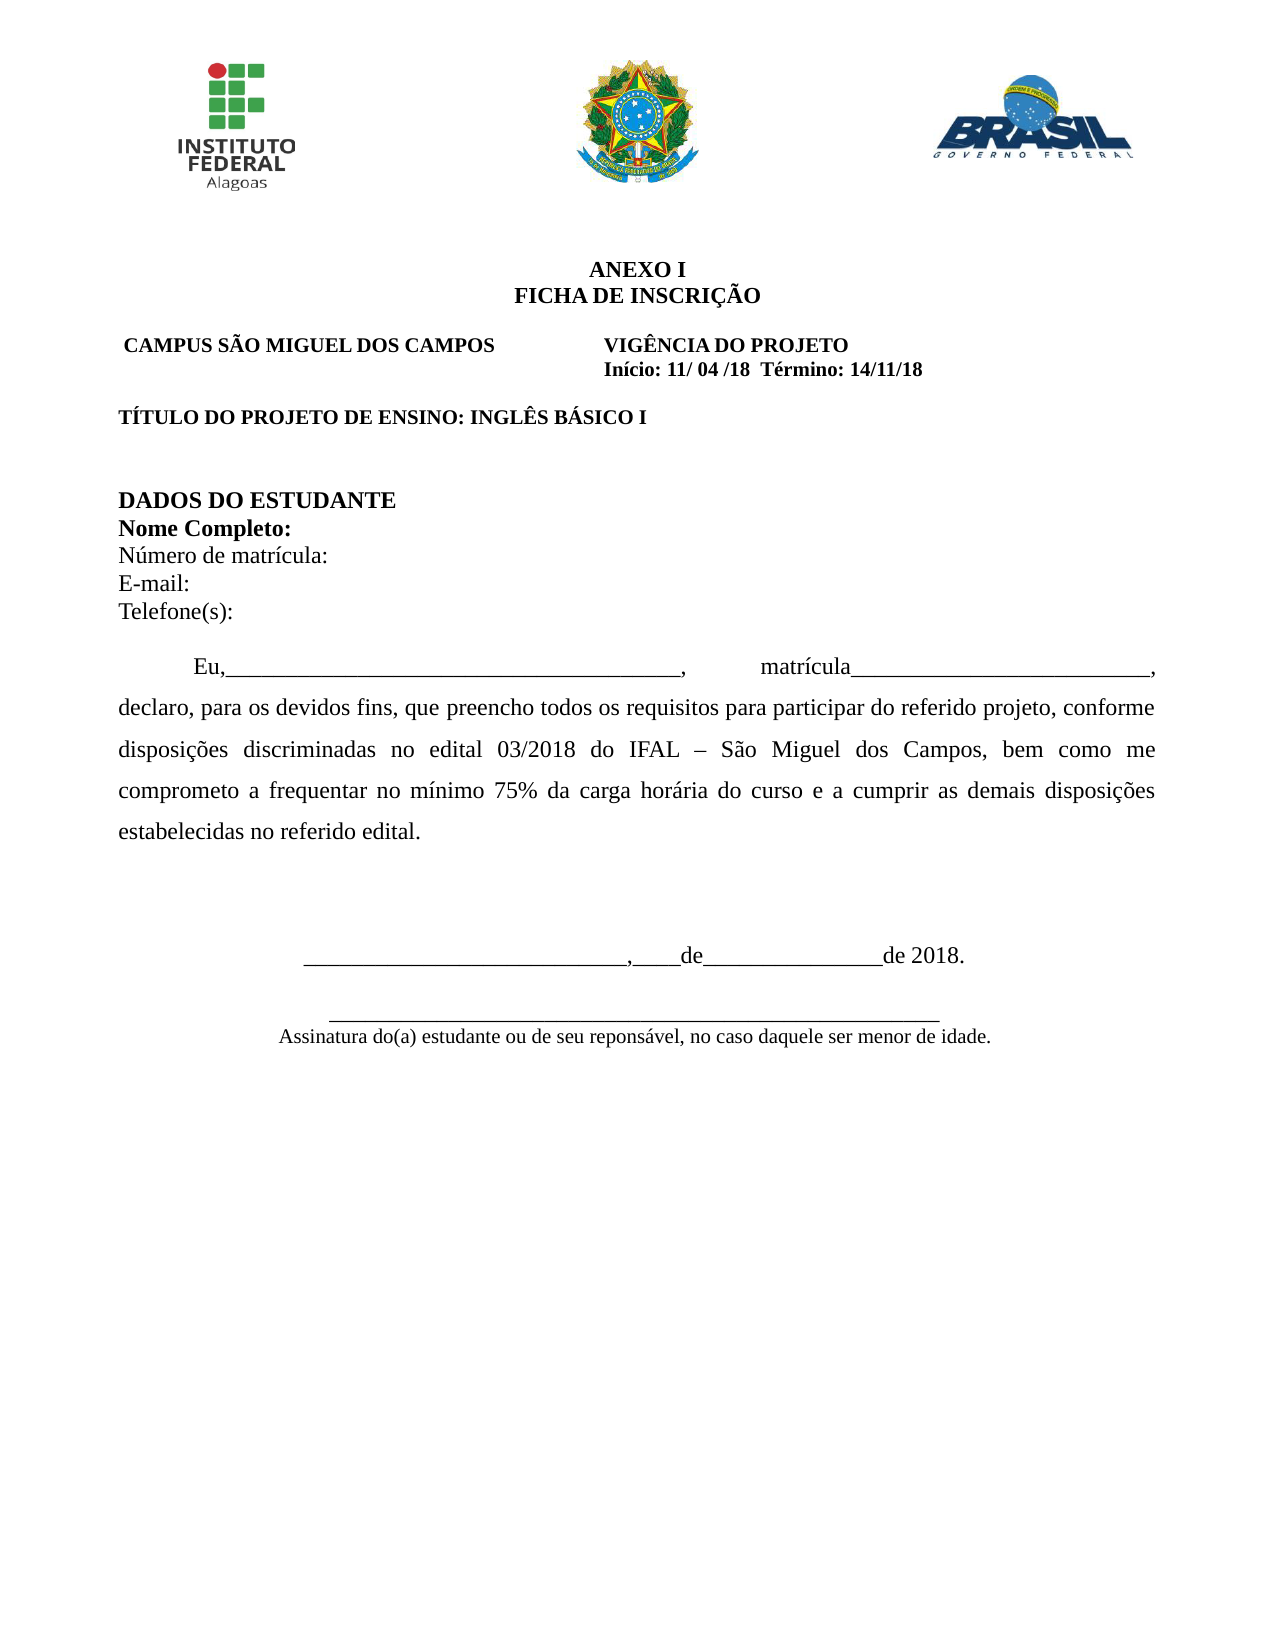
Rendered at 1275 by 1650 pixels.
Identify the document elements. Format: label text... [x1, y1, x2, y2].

text FICHA DE INSCRIÇÃO [118, 282, 1157, 309]
table_cell Número de matrícula: [107, 542, 1156, 569]
table_cell E-mail: [107, 569, 1156, 597]
text ANEXO I [118, 256, 1157, 282]
picture [933, 75, 1134, 158]
picture [176, 61, 295, 191]
table_cell Nome Completo: [107, 514, 1156, 542]
text Assinatura do(a) estudante ou de seu reponsável, no caso daquele ser menor de idade. [118, 1024, 1157, 1048]
table_header DADOS DO ESTUDANTE [107, 486, 1156, 514]
text Eu,______________________________________, matrícula_________________________, declaro, para os devidos fins, que preencho todos os requisitos para participar do referido projeto, conforme disposições discriminadas no edital 03/2018 do IFAL – São Miguel dos Campos, bem como me comprometo a frequentar no mínimo 75% da carga horária do curso e a cumprir as demais disposições estabelecidas no referido edital. [118, 652, 1157, 845]
table_cell [107, 381, 1156, 405]
text ___________________________________________________ [118, 997, 1157, 1024]
picture [576, 60, 699, 183]
text ___________________________,____de_______________de 2018. [118, 941, 1157, 969]
table_header VIGÊNCIA DO PROJETO Início: 11/ 04 /18 Término: 14/11/18 [593, 333, 1156, 381]
table_cell Telefone(s): [107, 597, 1156, 624]
table_cell TÍTULO DO PROJETO DE ENSINO: INGLÊS BÁSICO I [107, 405, 1156, 433]
table_header CAMPUS SÃO MIGUEL DOS CAMPOS [107, 333, 592, 381]
